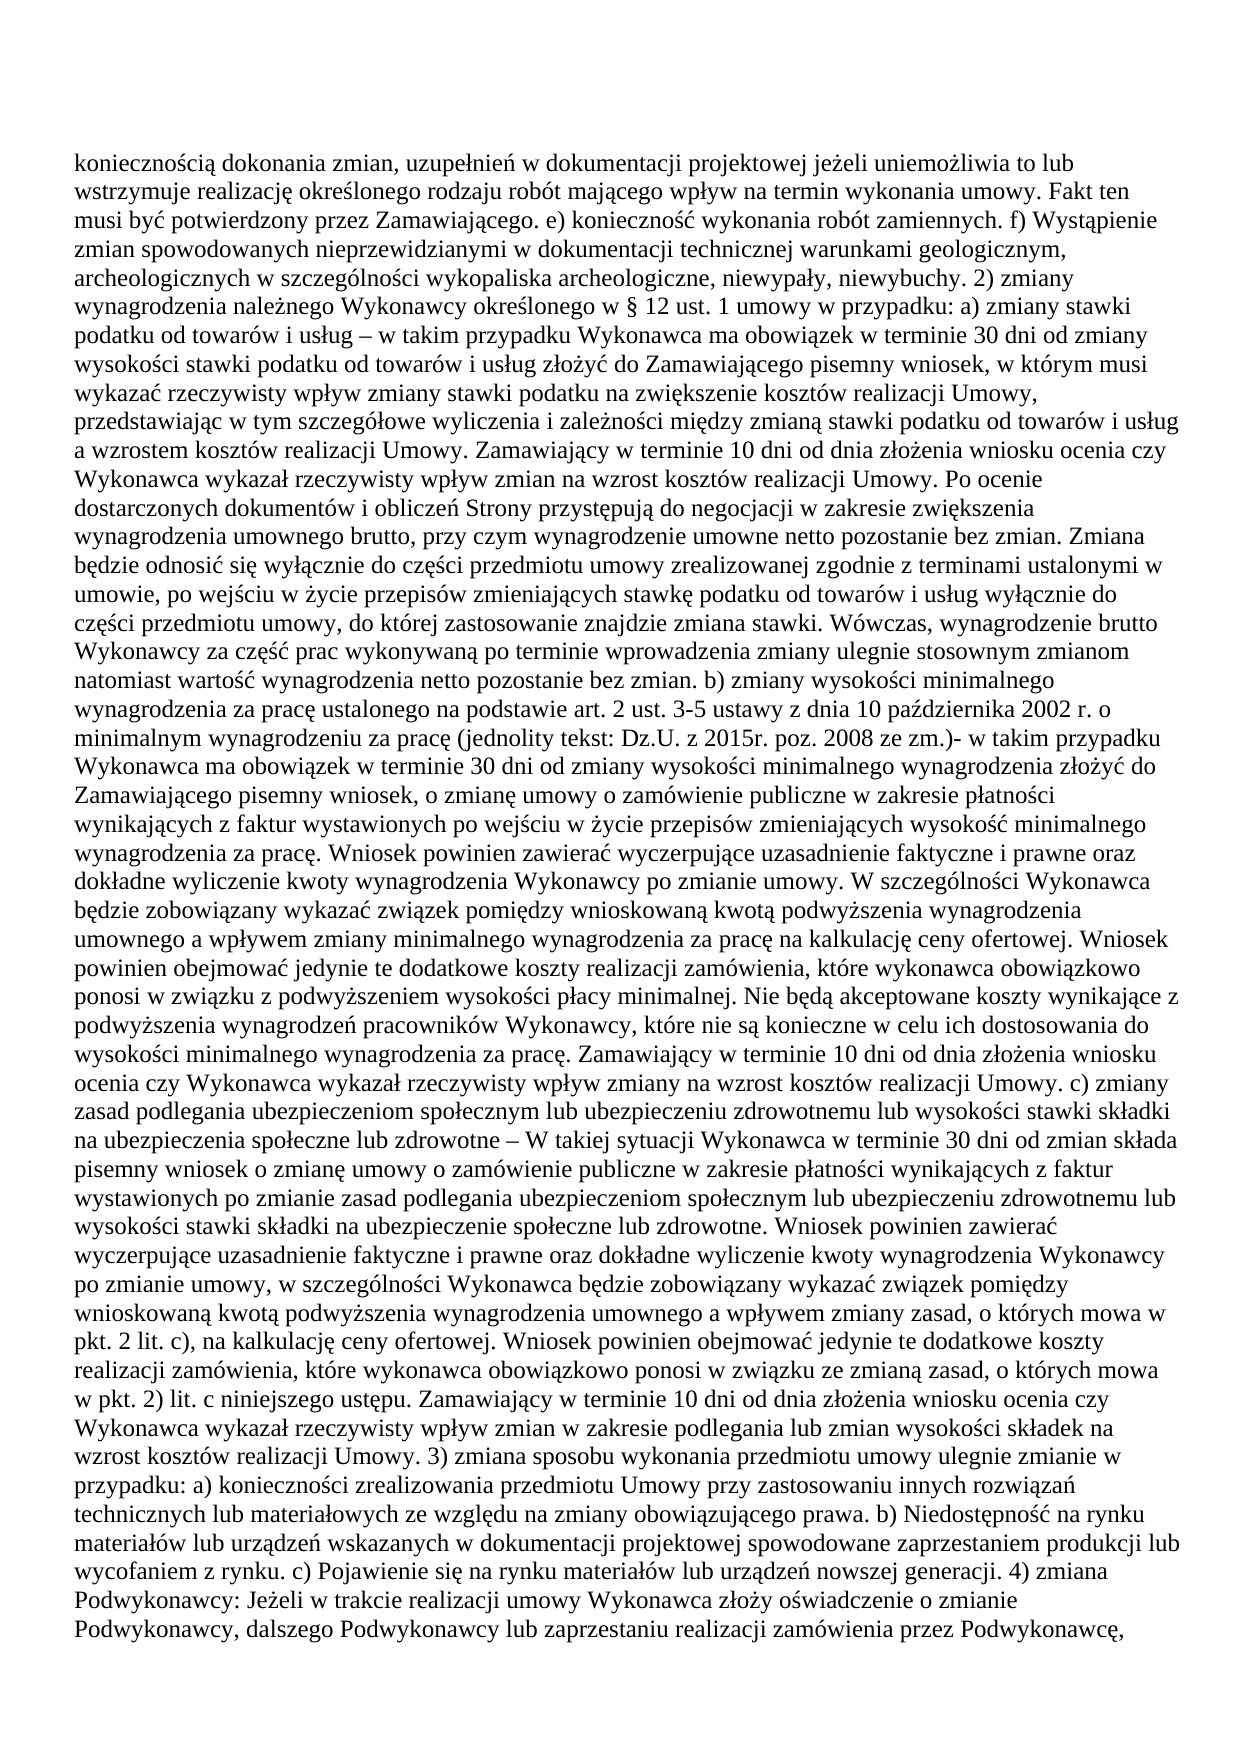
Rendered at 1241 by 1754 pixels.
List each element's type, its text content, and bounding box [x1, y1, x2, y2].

text koniecznością dokonania zmian, uzupełnień w dokumentacji projektowej jeżeli uniemożliwia to lub wstrzymuje realizację określonego rodzaju robót mającego wpływ na termin wykonania umowy. Fakt ten musi być potwierdzony przez Zamawiającego. e) konieczność wykonania robót zamiennych. f) Wystąpienie zmian spowodowanych nieprzewidzianymi w dokumentacji technicznej warunkami geologicznym, archeologicznych w szczególności wykopaliska archeologiczne, niewypały, niewybuchy. 2) zmiany wynagrodzenia należnego Wykonawcy określonego w § 12 ust. 1 umowy w przypadku: a) zmiany stawki podatku od towarów i usług – w takim przypadku Wykonawca ma obowiązek w terminie 30 dni od zmiany wysokości stawki podatku od towarów i usług złożyć do Zamawiającego pisemny wniosek, w którym musi wykazać rzeczywisty wpływ zmiany stawki podatku na zwiększenie kosztów realizacji Umowy, przedstawiając w tym szczegółowe wyliczenia i zależności między zmianą stawki podatku od towarów i usług a wzrostem kosztów realizacji Umowy. Zamawiający w terminie 10 dni od dnia złożenia wniosku ocenia czy Wykonawca wykazał rzeczywisty wpływ zmian na wzrost kosztów realizacji Umowy. Po ocenie dostarczonych dokumentów i obliczeń Strony przystępują do negocjacji w zakresie zwiększenia wynagrodzenia umownego brutto, przy czym wynagrodzenie umowne netto pozostanie bez zmian. Zmiana będzie odnosić się wyłącznie do części przedmiotu umowy zrealizowanej zgodnie z terminami ustalonymi w umowie, po wejściu w życie przepisów zmieniających stawkę podatku od towarów i usług wyłącznie do części przedmiotu umowy, do której zastosowanie znajdzie zmiana stawki. Wówczas, wynagrodzenie brutto Wykonawcy za część prac wykonywaną po terminie wprowadzenia zmiany ulegnie stosownym zmianom natomiast wartość wynagrodzenia netto pozostanie bez zmian. b) zmiany wysokości minimalnego wynagrodzenia za pracę ustalonego na podstawie art. 2 ust. 3-5 ustawy z dnia 10 października 2002 r. o minimalnym wynagrodzeniu za pracę (jednolity tekst: Dz.U. z 2015r. poz. 2008 ze zm.)- w takim przypadku Wykonawca ma obowiązek w terminie 30 dni od zmiany wysokości minimalnego wynagrodzenia złożyć do Zamawiającego pisemny wniosek, o zmianę umowy o zamówienie publiczne w zakresie płatności wynikających z faktur wystawionych po wejściu w życie przepisów zmieniających wysokość minimalnego wynagrodzenia za pracę. Wniosek powinien zawierać wyczerpujące uzasadnienie faktyczne i prawne oraz dokładne wyliczenie kwoty wynagrodzenia Wykonawcy po zmianie umowy. W szczególności Wykonawca będzie zobowiązany wykazać związek pomiędzy wnioskowaną kwotą podwyższenia wynagrodzenia umownego a wpływem zmiany minimalnego wynagrodzenia za pracę na kalkulację ceny ofertowej. Wniosek powinien obejmować jedynie te dodatkowe koszty realizacji zamówienia, które wykonawca obowiązkowo ponosi w związku z podwyższeniem wysokości płacy minimalnej. Nie będą akceptowane koszty wynikające z podwyższenia wynagrodzeń pracowników Wykonawcy, które nie są konieczne w celu ich dostosowania do wysokości minimalnego wynagrodzenia za pracę. Zamawiający w terminie 10 dni od dnia złożenia wniosku ocenia czy Wykonawca wykazał rzeczywisty wpływ zmiany na wzrost kosztów realizacji Umowy. c) zmiany zasad podlegania ubezpieczeniom społecznym lub ubezpieczeniu zdrowotnemu lub wysokości stawki składki na ubezpieczenia społeczne lub zdrowotne – W takiej sytuacji Wykonawca w terminie 30 dni od zmian składa pisemny wniosek o zmianę umowy o zamówienie publiczne w zakresie płatności wynikających z faktur wystawionych po zmianie zasad podlegania ubezpieczeniom społecznym lub ubezpieczeniu zdrowotnemu lub wysokości stawki składki na ubezpieczenie społeczne lub zdrowotne. Wniosek powinien zawierać wyczerpujące uzasadnienie faktyczne i prawne oraz dokładne wyliczenie kwoty wynagrodzenia Wykonawcy po zmianie umowy, w szczególności Wykonawca będzie zobowiązany wykazać związek pomiędzy wnioskowaną kwotą podwyższenia wynagrodzenia umownego a wpływem zmiany zasad, o których mowa w pkt. 2 lit. c), na kalkulację ceny ofertowej. Wniosek powinien obejmować jedynie te dodatkowe koszty realizacji zamówienia, które wykonawca obowiązkowo ponosi w związku ze zmianą zasad, o których mowa w pkt. 2) lit. c niniejszego ustępu. Zamawiający w terminie 10 dni od dnia złożenia wniosku ocenia czy Wykonawca wykazał rzeczywisty wpływ zmian w zakresie podlegania lub zmian wysokości składek na wzrost kosztów realizacji Umowy. 3) zmiana sposobu wykonania przedmiotu umowy ulegnie zmianie w przypadku: a) konieczności zrealizowania przedmiotu Umowy przy zastosowaniu innych rozwiązań technicznych lub materiałowych ze względu na zmiany obowiązującego prawa. b) Niedostępność na rynku materiałów lub urządzeń wskazanych w dokumentacji projektowej spowodowane zaprzestaniem produkcji lub wycofaniem z rynku. c) Pojawienie się na rynku materiałów lub urządzeń nowszej generacji. 4) zmiana Podwykonawcy: Jeżeli w trakcie realizacji umowy Wykonawca złoży oświadczenie o zmianie Podwykonawcy, dalszego Podwykonawcy lub zaprzestaniu realizacji zamówienia przez Podwykonawcę, [74, 148, 1181, 1643]
